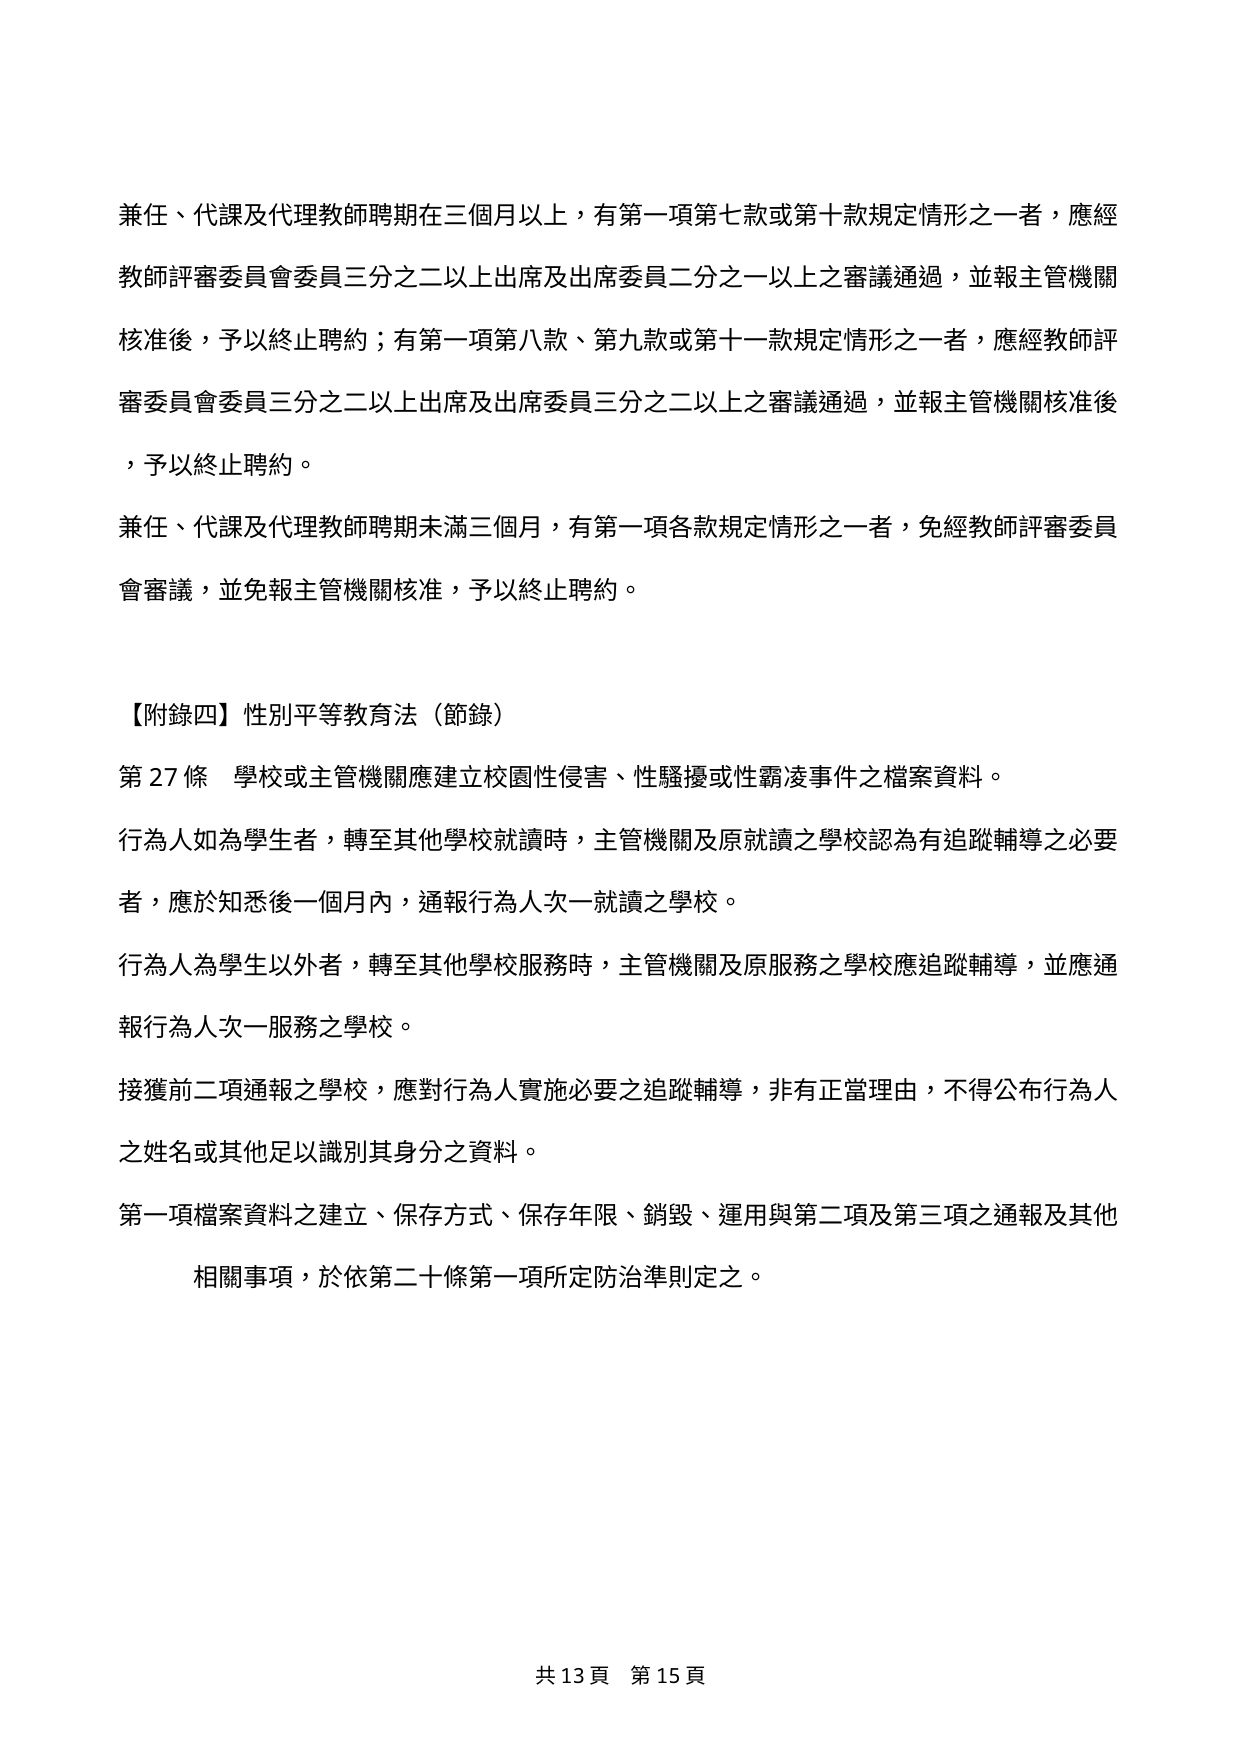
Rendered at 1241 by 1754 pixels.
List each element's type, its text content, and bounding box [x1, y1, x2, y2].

text 第27條 學校或主管機關應建立校園性侵害、性騷擾或性霸凌事件之檔案資料。 [118, 734, 1122, 797]
text ，予以終止聘約。 [118, 422, 1122, 484]
text 第一項檔案資料之建立、保存方式、保存年限、銷毀、運用與第二項及第三項之通報及其他相關事項，於依第二十條第一項所定防治準則定之。 [118, 1172, 1122, 1297]
text 兼任、代課及代理教師聘期在三個月以上，有第一項第七款或第十款規定情形之一者，應經教師評審委員會委員三分之二以上出席及出席委員二分之一以上之審議通過，並報主管機關核准後，予以終止聘約；有第一項第八款、第九款或第十一款規定情形之一者，應經教師評審委員會委員三分之二以上出席及出席委員三分之二以上之審議通過，並報主管機關核准後 [118, 172, 1122, 422]
text 接獲前二項通報之學校，應對行為人實施必要之追蹤輔導，非有正當理由，不得公布行為人之姓名或其他足以識別其身分之資料。 [118, 1047, 1122, 1172]
text 【附錄四】性別平等教育法（節錄） [118, 672, 1122, 734]
text 兼任、代課及代理教師聘期未滿三個月，有第一項各款規定情形之一者，免經教師評審委員會審議，並免報主管機關核准，予以終止聘約。 [118, 484, 1122, 609]
text 行為人為學生以外者，轉至其他學校服務時，主管機關及原服務之學校應追蹤輔導，並應通報行為人次一服務之學校。 [118, 922, 1122, 1047]
text 行為人如為學生者，轉至其他學校就讀時，主管機關及原就讀之學校認為有追蹤輔導之必要者，應於知悉後一個月內，通報行為人次一就讀之學校。 [118, 797, 1122, 922]
